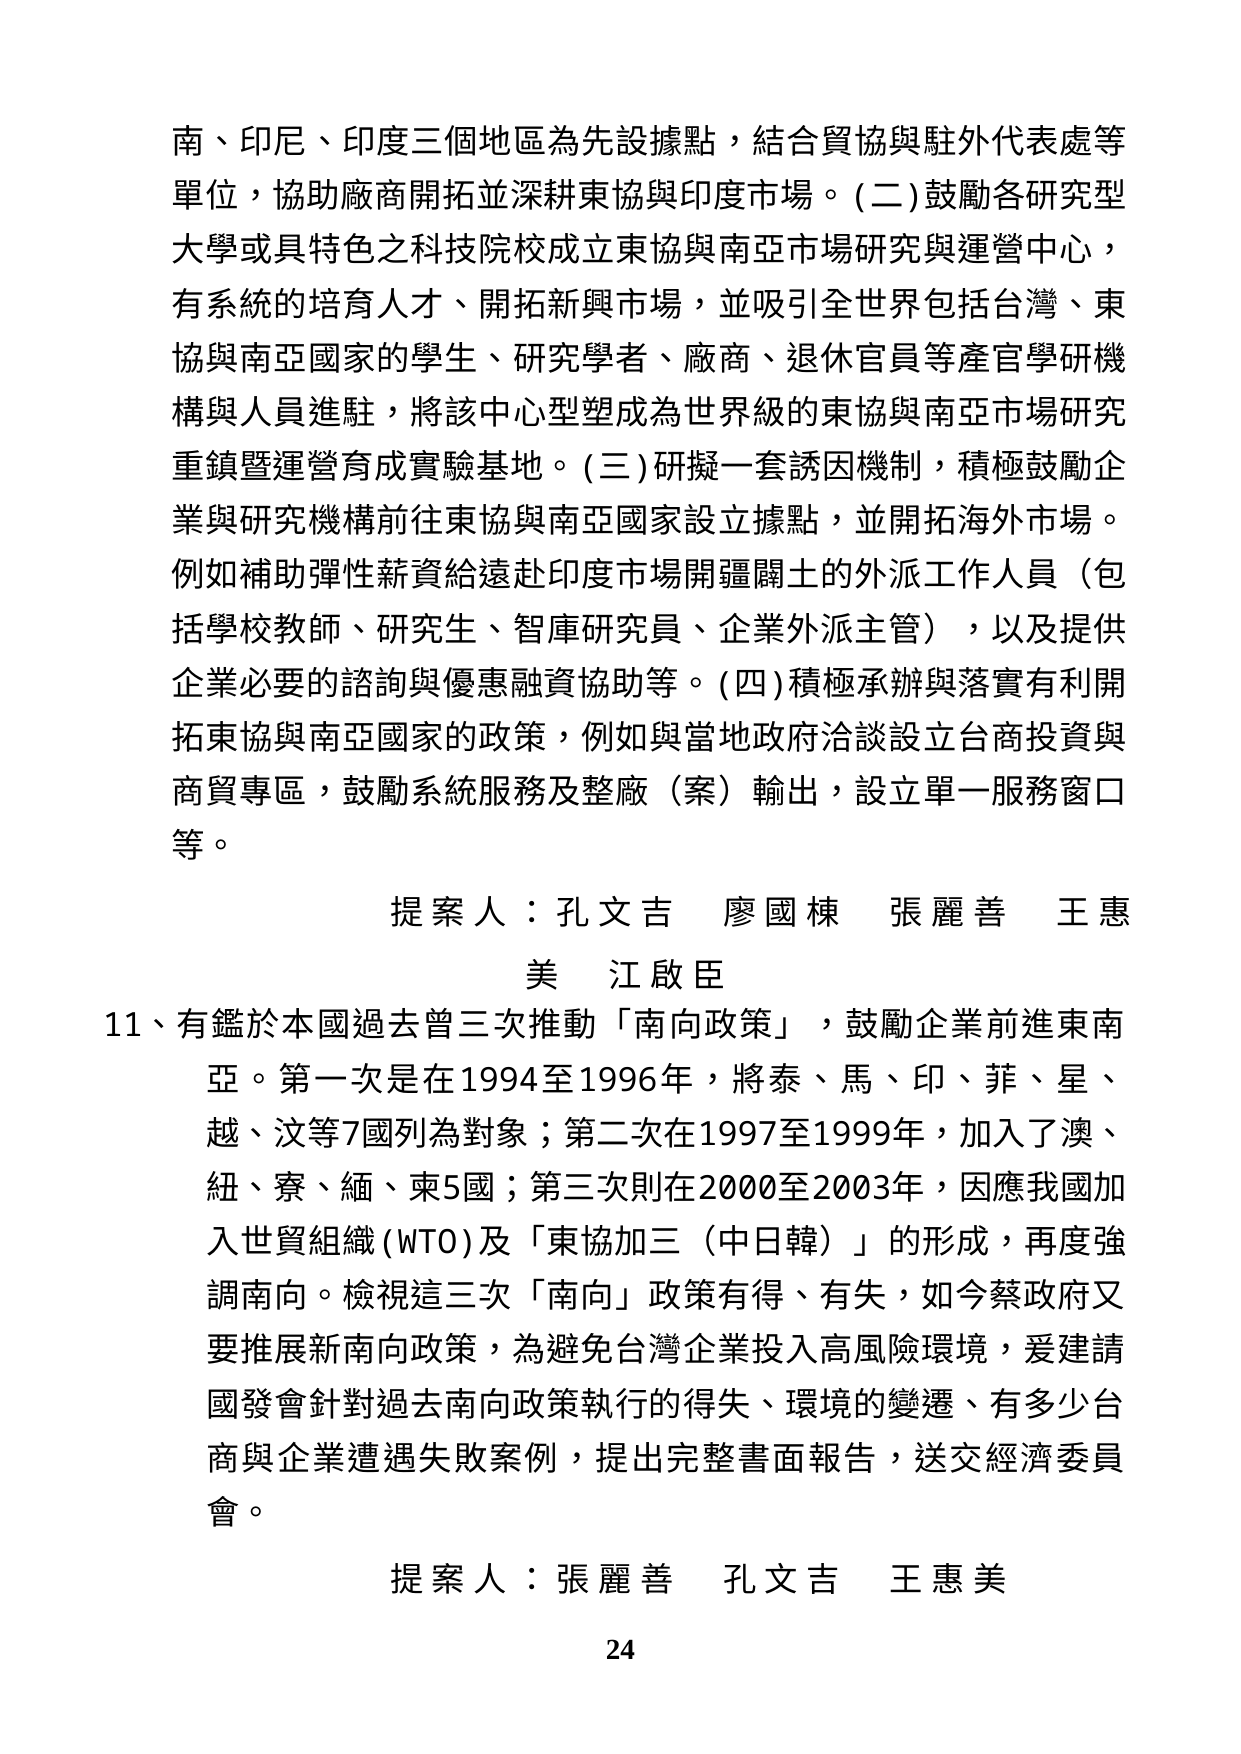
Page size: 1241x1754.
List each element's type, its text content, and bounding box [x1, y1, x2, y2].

text 提案人：孔文吉 廖國棟 張麗善 王惠美 江啟臣 [379, 868, 1136, 993]
list 南、印尼、印度三個地區為先設據點，結合貿協與駐外代表處等單位，協助廠商開拓並深耕東協與印度市場。(二)鼓勵各研究型大學或具特色之科技院校成立東協與南亞市場研究與運營中心，有系統的培育人才、開拓新興市場，並吸引全世界包括台灣、東協與南亞國家的學生、研究學者、廠商、退休官員等產官學研機構與人員進駐，將該中心型塑成為世界級的東協與南亞市場研究重鎮暨運營育成實驗基地。(三)研擬一套誘因機制，積極鼓勵企業與研究機構前往東協與南亞國家設立據點，並開拓海外市場。例如補助彈性薪資給遠赴印度市場開疆闢土的外派工作人員（包括學校教師、研究生、智庫研究員、企業外派主管），以及提供企業必要的諮詢與優惠融資協助等。(四)積極承辦與落實有利開拓東協與南亞國家的政策，例如與當地政府洽談設立台商投資與商貿專區，鼓勵系統服務及整廠（案）輸出，設立單一服務窗口等。 [103, 110, 1127, 868]
list 有鑑於本國過去曾三次推動「南向政策」，鼓勵企業前進東南亞。第一次是在1994至1996年，將泰、馬、印、菲、星、越、汶等7國列為對象；第二次在1997至1999年，加入了澳、紐、寮、緬、柬5國；第三次則在2000至2003年，因應我國加入世貿組織(WTO)及「東協加三（中日韓）」的形成，再度強調南向。檢視這三次「南向」政策有得、有失，如今蔡政府又要推展新南向政策，為避免台灣企業投入高風險環境，爰建請國發會針對過去南向政策執行的得失、環境的變遷、有多少台商與企業遭遇失敗案例，提出完整書面報告，送交經濟委員會。 [103, 993, 1127, 1535]
text 提案人：張麗善 孔文吉 王惠美 [379, 1535, 1136, 1598]
